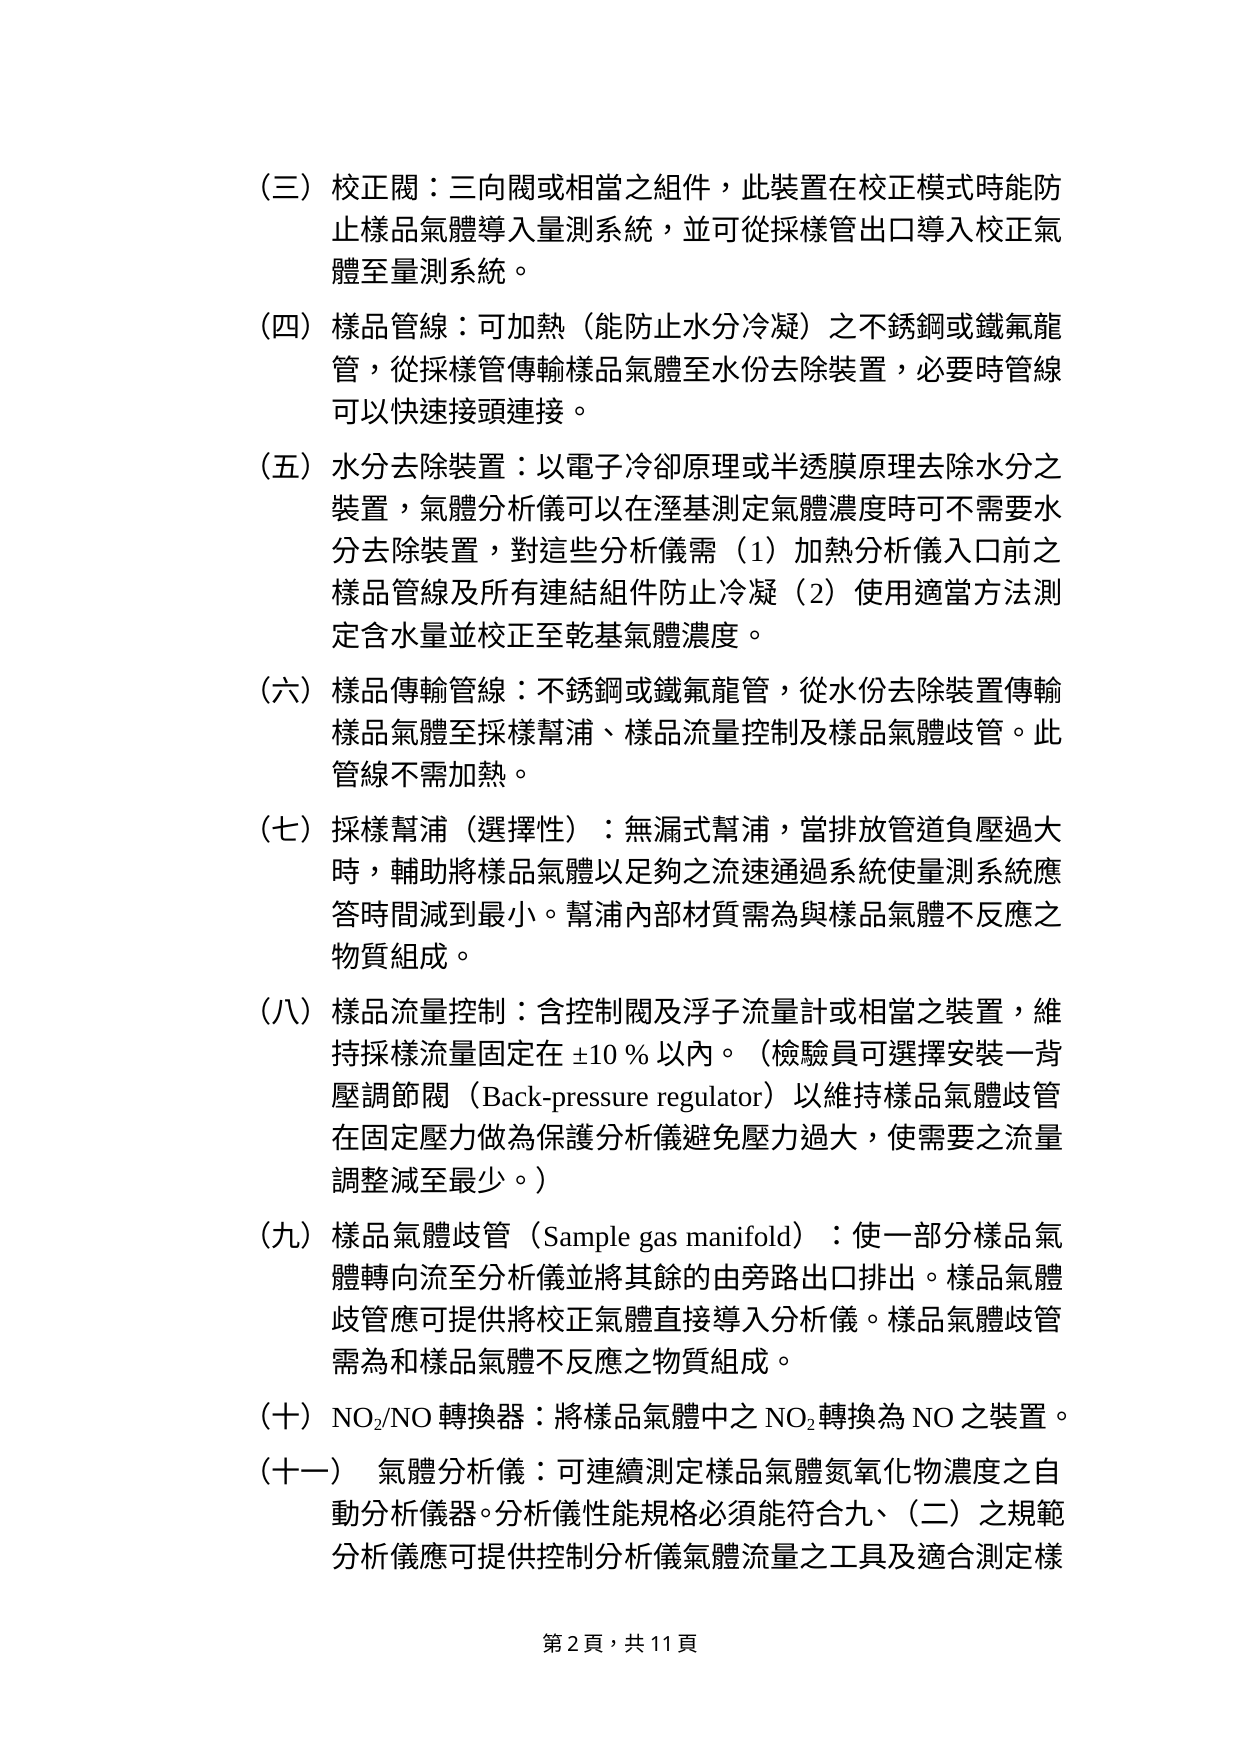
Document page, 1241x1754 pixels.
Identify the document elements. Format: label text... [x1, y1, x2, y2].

list 樣品管線：可加熱（能防止水分冷凝）之不銹鋼或鐵氟龍管，從採樣管傳輸樣品氣體至水份去除裝置，必要時管線可以快速接頭連接。 [242, 304, 1063, 431]
list NO2/NO轉換器：將樣品氣體中之NO2轉換為NO之裝置。 [242, 1394, 1063, 1436]
list 水分去除裝置：以電子冷卻原理或半透膜原理去除水分之裝置，氣體分析儀可以在溼基測定氣體濃度時可不需要水分去除裝置，對這些分析儀需（1）加熱分析儀入口前之樣品管線及所有連結組件防止冷凝（2）使用適當方法測定含水量並校正至乾基氣體濃度。 [242, 443, 1063, 655]
list 樣品氣體歧管（Sample gas manifold）：使一部分樣品氣體轉向流至分析儀並將其餘的由旁路出口排出。樣品氣體歧管應可提供將校正氣體直接導入分析儀。樣品氣體歧管需為和樣品氣體不反應之物質組成。 [242, 1212, 1063, 1381]
list 氣體分析儀：可連續測定樣品氣體氮氧化物濃度之自動分析儀器。分析儀性能規格必須能符合九、（二）之規範。分析儀應可提供控制分析儀氣體流量之工具及適合測定樣品氣體流量之裝置（如準確的浮子流量計、在流量控制器下游之壓力錶等）。 [242, 1449, 1063, 1576]
list 採樣幫浦（選擇性）：無漏式幫浦，當排放管道負壓過大時，輔助將樣品氣體以足夠之流速通過系統使量測系統應答時間減到最小。幫浦內部材質需為與樣品氣體不反應之物質組成。 [242, 807, 1063, 976]
list 樣品傳輸管線：不銹鋼或鐵氟龍管，從水份去除裝置傳輸樣品氣體至採樣幫浦、樣品流量控制及樣品氣體歧管。此管線不需加熱。 [242, 667, 1063, 794]
list 樣品流量控制：含控制閥及浮子流量計或相當之裝置，維持採樣流量固定在 ±10 % 以內。（檢驗員可選擇安裝一背壓調節閥（Back-pressure regulator）以維持樣品氣體歧管在固定壓力做為保護分析儀避免壓力過大，使需要之流量調整減至最少。） [242, 988, 1063, 1200]
list 校正閥：三向閥或相當之組件，此裝置在校正模式時能防止樣品氣體導入量測系統，並可從採樣管出口導入校正氣體至量測系統。 [242, 164, 1063, 291]
